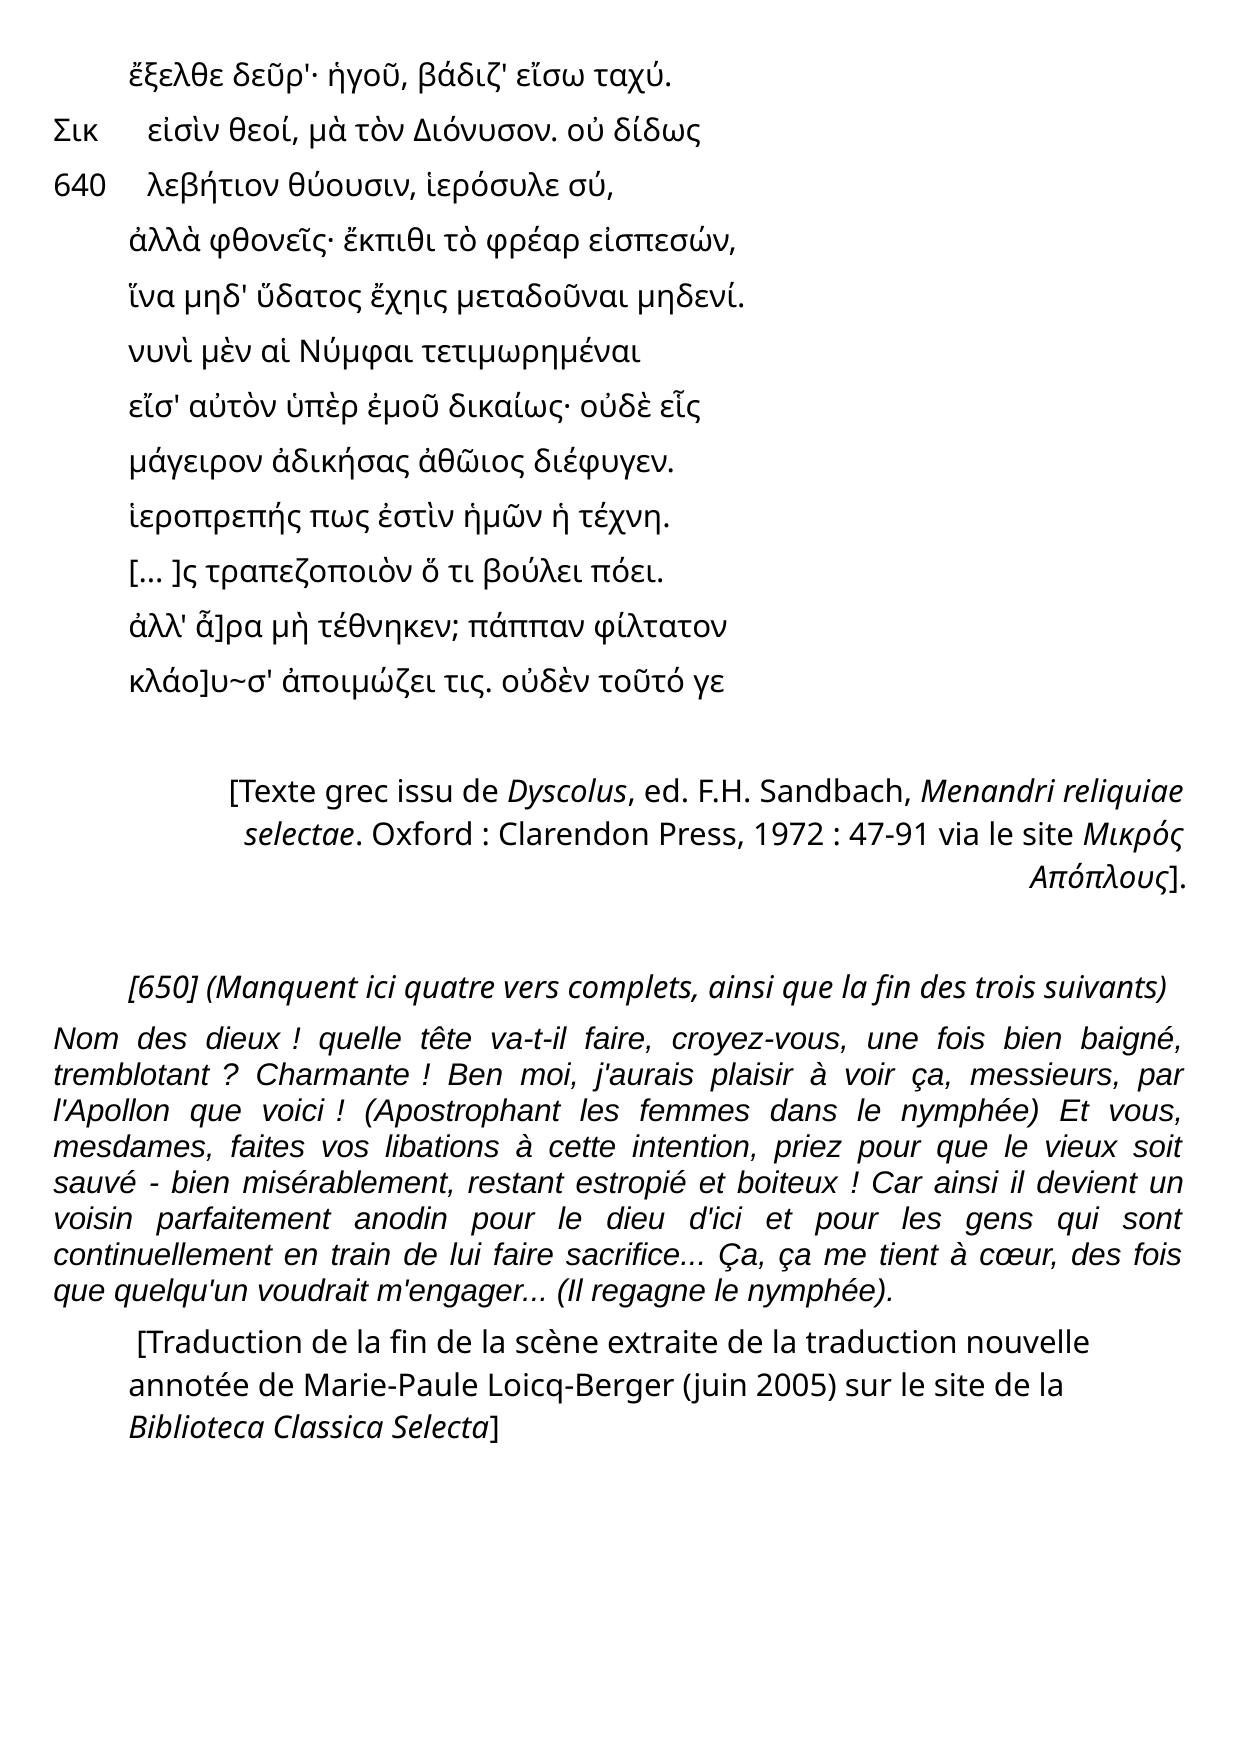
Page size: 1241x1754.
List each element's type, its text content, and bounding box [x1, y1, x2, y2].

text [... ]ς τραπεζοποιὸν ὅ τι βούλει πόει. [128, 549, 1187, 592]
text ἔξελθε δεῦρ'· ἡγοῦ, βάδιζ' εἴσω ταχύ. [128, 53, 1187, 96]
text Σικ εἰσὶν θεοί, μὰ τὸν Διόνυσον. οὐ δίδως [53, 108, 1187, 151]
text εἴσ' αὐτὸν ὑπὲρ ἐμοῦ δικαίως· οὐδὲ εἷς [128, 384, 1187, 426]
text κλάο]υ~σ' ἀποιμώζει τις. οὐδὲν τοῦτό γε [128, 659, 1187, 702]
text ἵνα μηδ' ὕδατος ἔχηις μεταδοῦναι μηδενί. [128, 273, 1187, 316]
text 640 λεβήτιον θύουσιν, ἱερόσυλε σύ, [53, 163, 1187, 206]
text ἀλλ' ἆ]ρα μὴ τέθνηκεν; πάππαν φίλτατον [128, 604, 1187, 647]
text [Traduction de la fin de la scène extraite de la traduction nouvelle annotée de Marie-Paule Loicq-Berger (juin 2005) sur le site de la Biblioteca Classica Selecta] [128, 1320, 1187, 1448]
text νυνὶ μὲν αἱ Νύμφαι τετιμωρημέναι [128, 329, 1187, 371]
text [Texte grec issu de Dyscolus, ed. F.H. Sandbach, Menandri reliquiae selectae. Oxford : Clarendon Press, 1972 : 47-91 via le site Μικρός Απόπλους]. [128, 769, 1187, 897]
text [650] (Manquent ici quatre vers complets, ainsi que la fin des trois suivants) [128, 965, 1187, 1007]
text ἱεροπρεπής πως ἐστὶν ἡμῶν ἡ τέχνη. [128, 494, 1187, 537]
text ἀλλὰ φθονεῖς· ἔκπιθι τὸ φρέαρ εἰσπεσών, [128, 218, 1187, 261]
text Nom des dieux ! quelle tête va-t-il faire, croyez-vous, une fois bien baigné, tremblotant ? Charmante ! Ben moi, j'aurais plaisir à voir ça, messieurs, par l'Apollon que voici ! (Apostrophant les femmes dans le nymphée) Et vous, mesdames, faites vos libations à cette intention, priez pour que le vieux soit sauvé - bien misérablement, restant estropié et boiteux ! Car ainsi il devient un voisin parfaitement anodin pour le dieu d'ici et pour les gens qui sont continuellement en train de lui faire sacrifice... Ça, ça me tient à cœur, des fois que quelqu'un voudrait m'engager... (Il regagne le nymphée). [53, 1020, 1187, 1307]
text μάγειρον ἀδικήσας ἀθῶιος διέφυγεν. [128, 439, 1187, 481]
